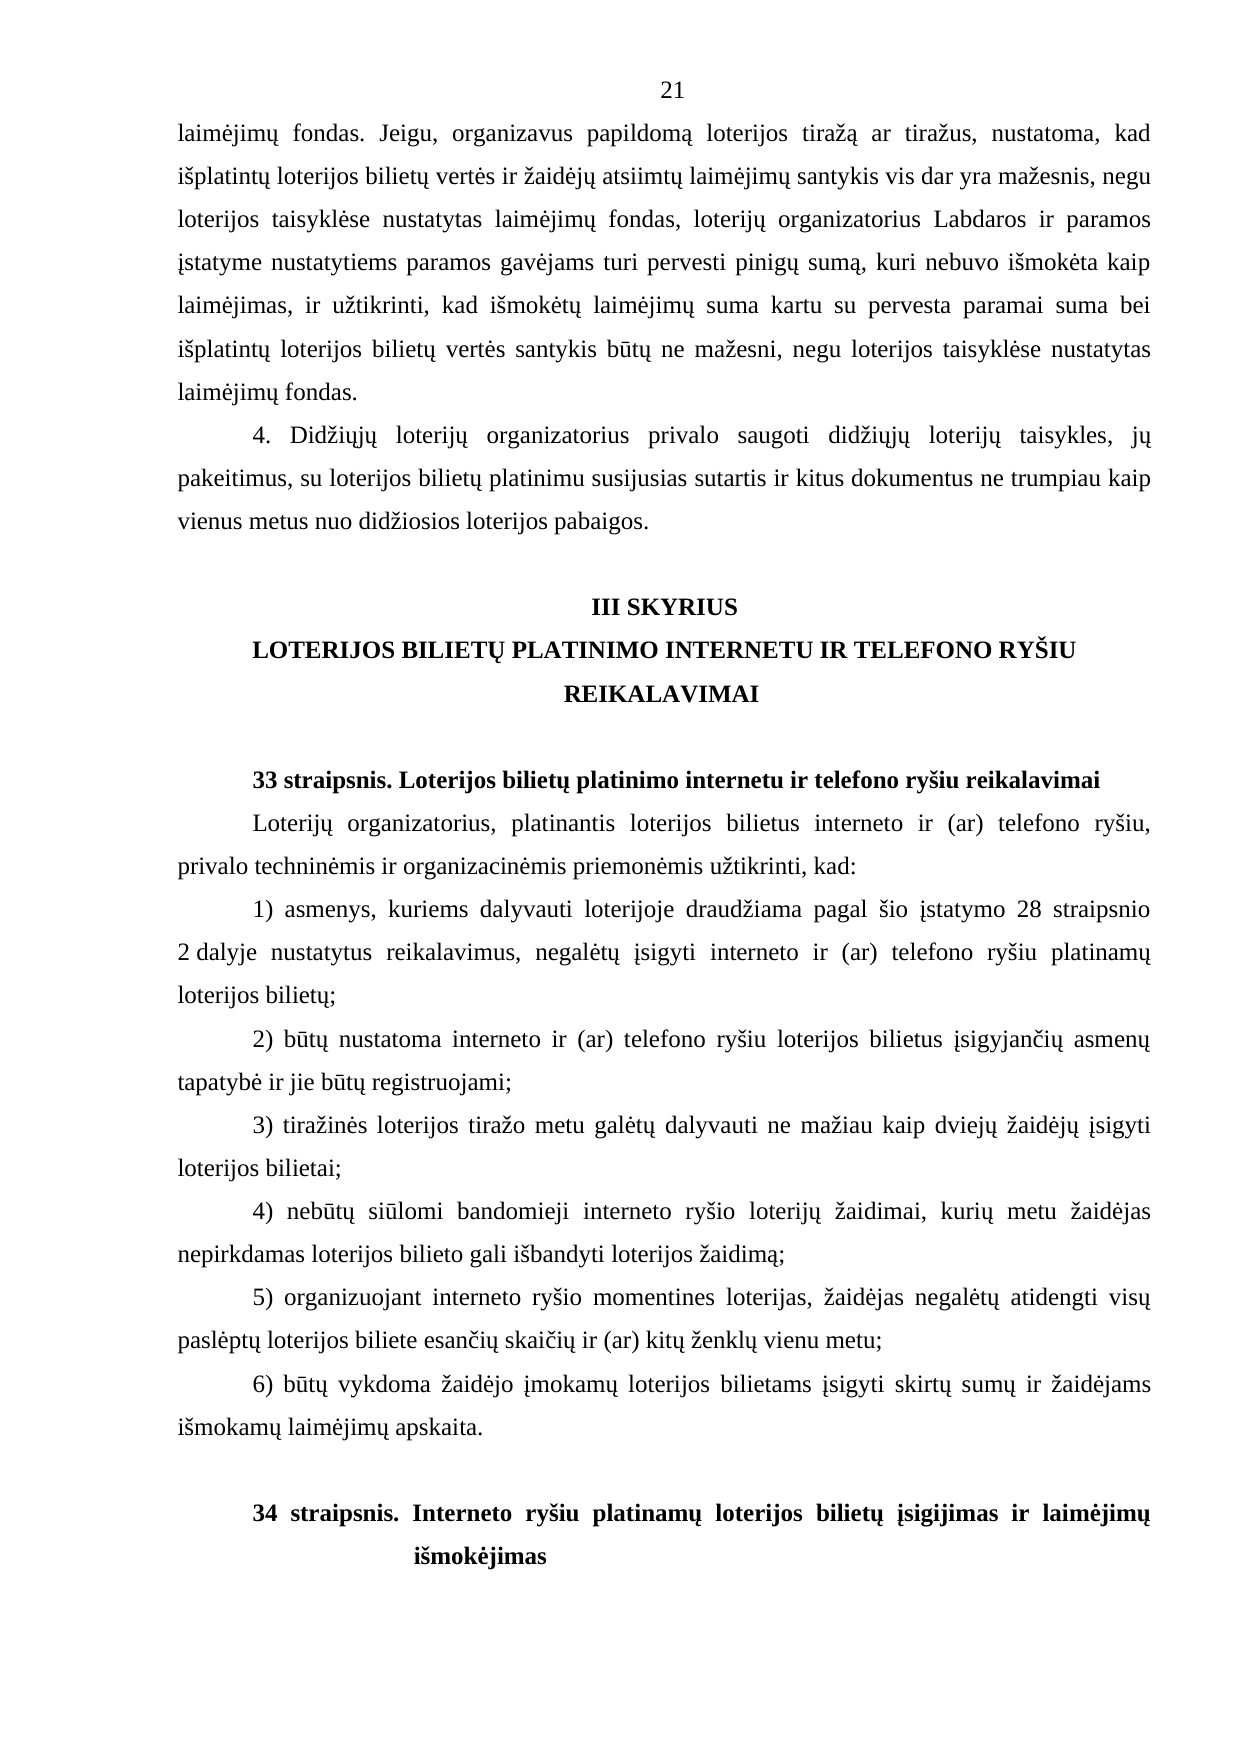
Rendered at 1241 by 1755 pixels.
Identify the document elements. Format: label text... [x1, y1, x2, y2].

text III SKYRIUS [177, 592, 1152, 621]
text Loterijų organizatorius, platinantis loterijos bilietus interneto ir (ar) telefono ryšiu, privalo techninėmis ir organizacinėmis priemonėmis užtikrinti, kad: [177, 808, 1152, 880]
text 4. Didžiųjų loterijų organizatorius privalo saugoti didžiųjų loterijų taisykles, jų pakeitimus, su loterijos bilietų platinimu susijusias sutartis ir kitus dokumentus ne trumpiau kaip vienus metus nuo didžiosios loterijos pabaigos. [177, 420, 1152, 535]
text 2) būtų nustatoma interneto ir (ar) telefono ryšiu loterijos bilietus įsigyjančių asmenų tapatybė ir jie būtų registruojami; [177, 1024, 1152, 1096]
text 34 straipsnis. Interneto ryšiu platinamų loterijos bilietų įsigijimas ir laimėjimų išmokėjimas [252, 1498, 1152, 1570]
text 6) būtų vykdoma žaidėjo įmokamų loterijos bilietams įsigyti skirtų sumų ir žaidėjams išmokamų laimėjimų apskaita. [177, 1369, 1152, 1441]
text 5) organizuojant interneto ryšio momentines loterijas, žaidėjas negalėtų atidengti visų paslėptų loterijos biliete esančių skaičių ir (ar) kitų ženklų vienu metu; [177, 1282, 1152, 1354]
text 4) nebūtų siūlomi bandomieji interneto ryšio loterijų žaidimai, kurių metu žaidėjas nepirkdamas loterijos bilieto gali išbandyti loterijos žaidimą; [177, 1196, 1152, 1268]
text 33 straipsnis. Loterijos bilietų platinimo internetu ir telefono ryšiu reikalavimai [177, 765, 1152, 794]
text laimėjimų fondas. Jeigu, organizavus papildomą loterijos tiražą ar tiražus, nustatoma, kad išplatintų loterijos bilietų vertės ir žaidėjų atsiimtų laimėjimų santykis vis dar yra mažesnis, negu loterijos taisyklėse nustatytas laimėjimų fondas, loterijų organizatorius Labdaros ir paramos įstatyme nustatytiems paramos gavėjams turi pervesti pinigų sumą, kuri nebuvo išmokėta kaip laimėjimas, ir užtikrinti, kad išmokėtų laimėjimų suma kartu su pervesta paramai suma bei išplatintų loterijos bilietų vertės santykis būtų ne mažesni, negu loterijos taisyklėse nustatytas laimėjimų fondas. [177, 118, 1152, 406]
text 3) tiražinės loterijos tiražo metu galėtų dalyvauti ne mažiau kaip dviejų žaidėjų įsigyti loterijos bilietai; [177, 1110, 1152, 1182]
text 1) asmenys, kuriems dalyvauti loterijoje draudžiama pagal šio įstatymo 28 straipsnio 2 dalyje nustatytus reikalavimus, negalėtų įsigyti interneto ir (ar) telefono ryšiu platinamų loterijos bilietų; [177, 894, 1152, 1009]
text LOTERIJOS BILIETŲ PLATINIMO INTERNETU IR TELEFONO RYŠIU REIKALAVIMAI [177, 636, 1152, 707]
